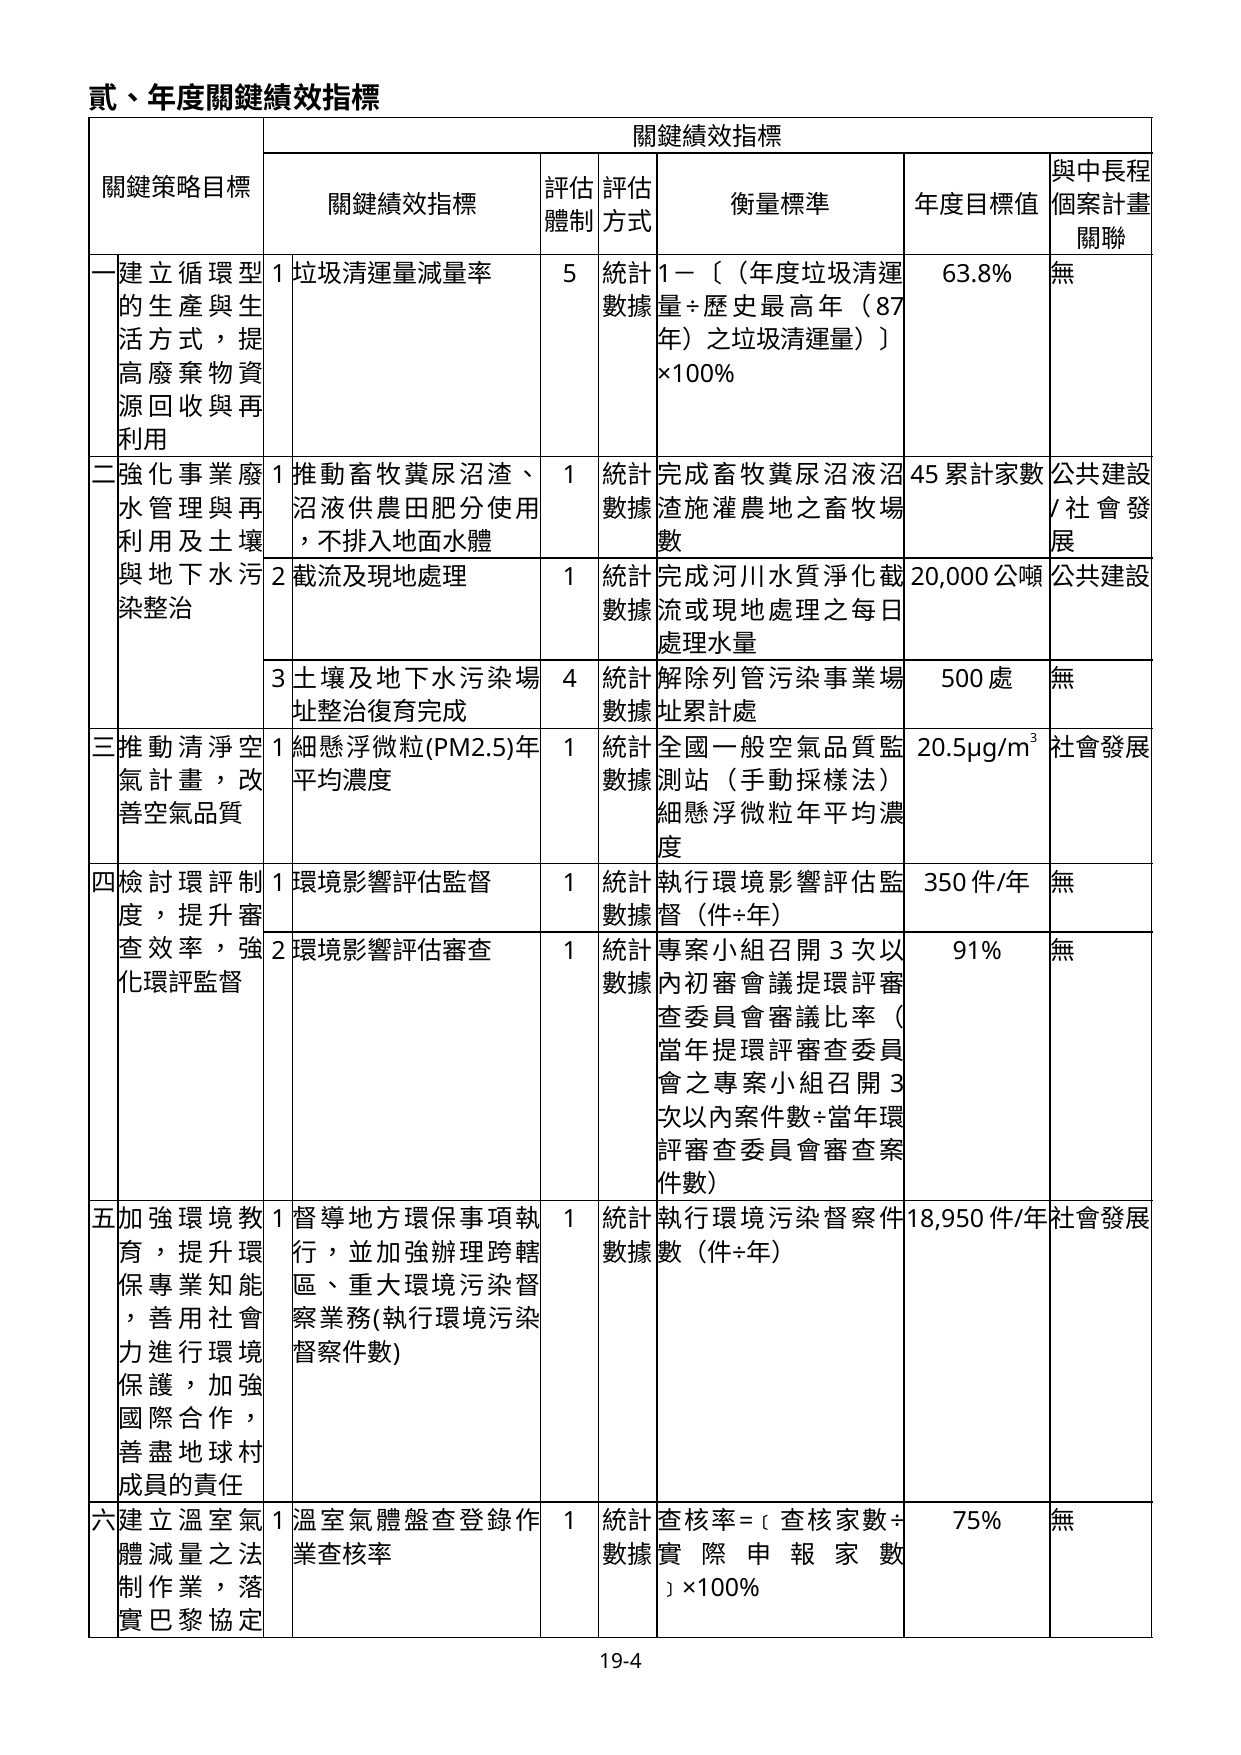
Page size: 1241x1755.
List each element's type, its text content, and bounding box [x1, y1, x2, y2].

table_cell 社會發展 [1051, 729, 1151, 863]
table_cell 檢討環評制度，提升審查效率，強化環評監督 [119, 864, 263, 1199]
table_cell 1 [541, 933, 598, 1199]
table_cell 350件/年 [905, 864, 1049, 931]
table_cell 土壤及地下水污染場址整治復育完成 [293, 661, 540, 727]
table_cell 垃圾清運量減量率 [293, 255, 540, 456]
table_cell 加強環境教育，提升環保專業知能，善用社會力進行環境保護，加強國際合作，善盡地球村成員的責任 [119, 1201, 263, 1501]
table_cell 年度目標值 [905, 154, 1049, 254]
table_cell 1 [264, 729, 292, 863]
table_cell 督導地方環保事項執行，並加強辦理跨轄區、重大環境污染督察業務(執行環境污染督察件數) [293, 1201, 540, 1501]
table_cell 三 [90, 729, 117, 863]
table_cell 一 [90, 255, 117, 456]
table_cell 1－〔（年度垃圾清運量÷歷史最高年（87年）之垃圾清運量）〕×100% [658, 255, 903, 456]
table_cell 建立溫室氣體減量之法制作業，落實巴黎協定的規定 [119, 1503, 263, 1636]
table_cell 1 [264, 255, 292, 456]
table_header 關鍵策略目標 [90, 118, 263, 254]
table_cell 無 [1051, 933, 1151, 1199]
table_cell 無 [1051, 255, 1151, 456]
table_cell 1 [541, 729, 598, 863]
table_cell 45累計家數 [905, 457, 1049, 557]
table_cell 二 [90, 457, 117, 727]
table_cell 1 [541, 457, 598, 557]
table_cell 五 [90, 1201, 117, 1501]
table_cell 六 [90, 1503, 117, 1636]
table_cell 專案小組召開3次以內初審會議提環評審查委員會審議比率（當年提環評審查委員會之專案小組召開3次以內案件數÷當年環評審查委員會審查案件數） [658, 933, 903, 1199]
table_cell 統計數據 [599, 1201, 656, 1501]
table_cell 1 [264, 1503, 292, 1636]
table_cell 無 [1051, 661, 1151, 727]
table_cell 20,000公噸 [905, 559, 1049, 659]
table_cell 4 [541, 661, 598, 727]
table_cell 統計數據 [599, 1503, 656, 1636]
table_cell 社會發展 [1051, 1201, 1151, 1501]
table_cell 查核率=﹝查核家數÷實際申報家數﹞×100% [658, 1503, 903, 1636]
table_cell 推動畜牧糞尿沼渣、沼液供農田肥分使用，不排入地面水體 [293, 457, 540, 557]
table_cell 評估 方式 [599, 154, 656, 254]
table_cell 1 [541, 1201, 598, 1501]
table_cell 1 [264, 1201, 292, 1501]
table_cell 關鍵績效指標 [264, 154, 540, 254]
table_cell 評估 體制 [541, 154, 598, 254]
table_cell 統計數據 [599, 661, 656, 727]
table_cell 全國一般空氣品質監測站（手動採樣法）細懸浮微粒年平均濃度 [658, 729, 903, 863]
table_cell 完成河川水質淨化截流或現地處理之每日處理水量 [658, 559, 903, 659]
table_cell 1 [264, 864, 292, 931]
table_cell 公共建設 [1051, 559, 1151, 659]
table_cell 5 [541, 255, 598, 456]
table_cell 1 [264, 457, 292, 557]
table_cell 環境影響評估審查 [293, 933, 540, 1199]
table_header 關鍵績效指標 [264, 118, 1151, 152]
text 貳、年度關鍵績效指標 [89, 75, 1152, 117]
table_cell 統計數據 [599, 457, 656, 557]
table_cell 18,950件/年 [905, 1201, 1049, 1501]
table_cell 建立循環型的生產與生活方式，提高廢棄物資源回收與再利用 [119, 255, 263, 456]
table_cell 1 [541, 864, 598, 931]
table_cell 環境影響評估監督 [293, 864, 540, 931]
table_cell 執行環境污染督察件數（件÷年） [658, 1201, 903, 1501]
table_cell 500處 [905, 661, 1049, 727]
table_cell 20.5μg/m3 [905, 729, 1049, 863]
table_cell 溫室氣體盤查登錄作業查核率 [293, 1503, 540, 1636]
table_cell 截流及現地處理 [293, 559, 540, 659]
table_cell 推動清淨空氣計畫，改善空氣品質 [119, 729, 263, 863]
table_cell 細懸浮微粒(PM2.5)年平均濃度 [293, 729, 540, 863]
table_cell 75% [905, 1503, 1049, 1636]
table_cell 統計數據 [599, 729, 656, 863]
table_cell 2 [264, 933, 292, 1199]
table_cell 強化事業廢水管理與再利用及土壤與地下水污染整治 [119, 457, 263, 727]
table_cell 無 [1051, 1503, 1151, 1636]
table_cell 解除列管污染事業場址累計處 [658, 661, 903, 727]
table_cell 公共建設/社會發展 [1051, 457, 1151, 557]
table_cell 與中長程個案計畫關聯 [1051, 154, 1151, 254]
table_cell 四 [90, 864, 117, 1199]
table_cell 執行環境影響評估監督（件÷年） [658, 864, 903, 931]
table_cell 統計數據 [599, 864, 656, 931]
table_cell 完成畜牧糞尿沼液沼渣施灌農地之畜牧場數 [658, 457, 903, 557]
table_cell 統計數據 [599, 559, 656, 659]
table_cell 衡量標準 [658, 154, 903, 254]
table_cell 91% [905, 933, 1049, 1199]
table_cell 2 [264, 559, 292, 659]
table_cell 無 [1051, 864, 1151, 931]
table_cell 1 [541, 1503, 598, 1636]
table_cell 63.8% [905, 255, 1049, 456]
table_cell 1 [541, 559, 598, 659]
table_cell 3 [264, 661, 292, 727]
table_cell 統計數據 [599, 255, 656, 456]
table_cell 統計數據 [599, 933, 656, 1199]
